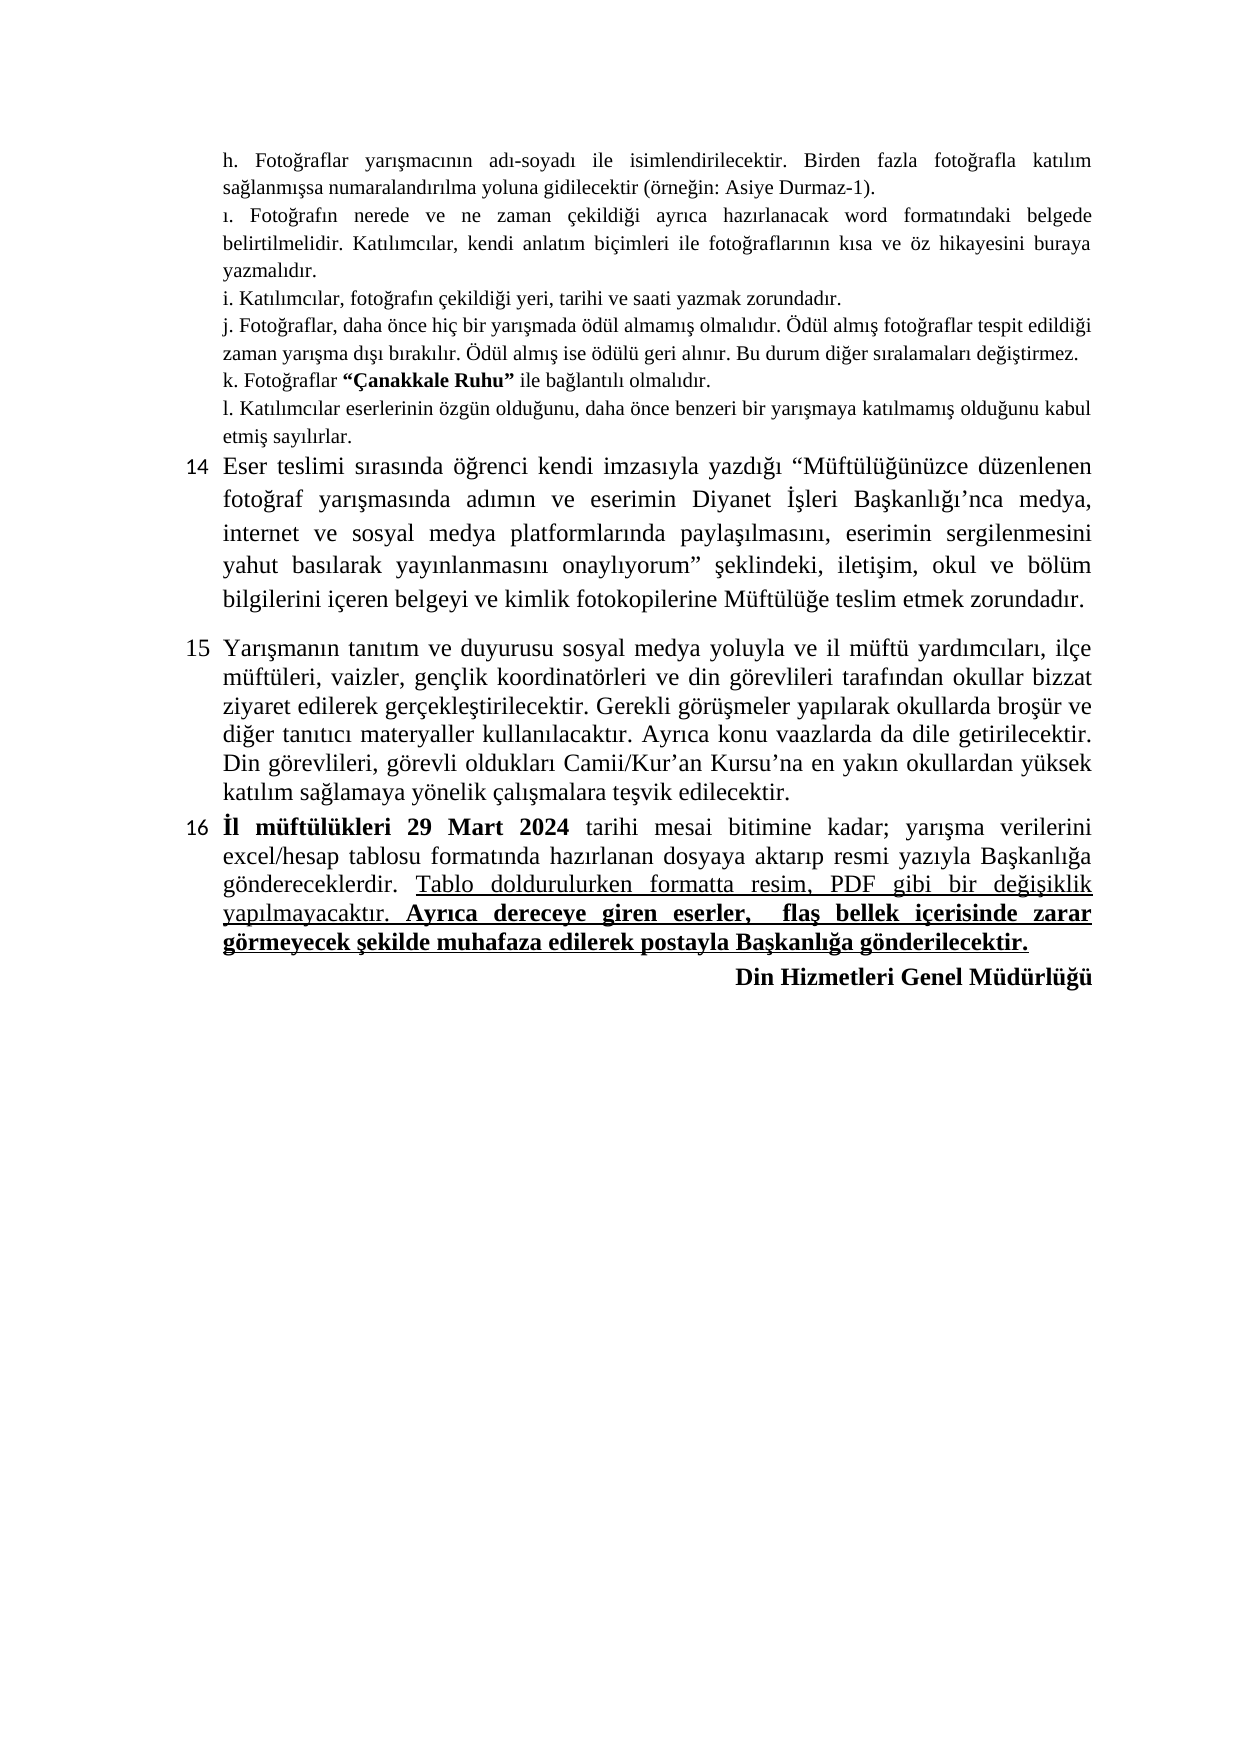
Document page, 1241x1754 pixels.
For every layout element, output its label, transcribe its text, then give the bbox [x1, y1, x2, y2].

list j. Fotoğraflar, daha önce hiç bir yarışmada ödül almamış olmalıdır. Ödül almış fotoğraflar tespit edildiği zaman yarışma dışı bırakılır. Ödül almış ise ödülü geri alınır. Bu durum diğer sıralamaları değiştirmez. [185, 313, 1093, 365]
list h. Fotoğraflar yarışmacının adı-soyadı ile isimlendirilecektir. Birden fazla fotoğrafla katılım sağlanmışsa numaralandırılma yoluna gidilecektir (örneğin: Asiye Durmaz-1). [185, 148, 1093, 199]
list Yarışmanın tanıtım ve duyurusu sosyal medya yoluyla ve il müftü yardımcıları, ilçe müftüleri, vaizler, gençlik koordinatörleri ve din görevlileri tarafından okullar bizzat ziyaret edilerek gerçekleştirilecektir. Gerekli görüşmeler yapılarak okullarda broşür ve diğer tanıtıcı materyaller kullanılacaktır. Ayrıca konu vaazlarda da dile getirilecektir. Din görevlileri, görevli oldukları Camii/Kur’an Kursu’na en yakın okullardan yüksek katılım sağlamaya yönelik çalışmalara teşvik edilecektir. [185, 633, 1093, 806]
list Eser teslimi sırasında öğrenci kendi imzasıyla yazdığı “Müftülüğünüzce düzenlenen fotoğraf yarışmasında adımın ve eserimin Diyanet İşleri Başkanlığı’nca medya, internet ve sosyal medya platformlarında paylaşılmasını, eserimin sergilenmesini yahut basılarak yayınlanmasını onaylıyorum” şeklindeki, iletişim, okul ve bölüm bilgilerini içeren belgeyi ve kimlik fotokopilerine Müftülüğe teslim etmek zorundadır. [185, 451, 1093, 612]
list l. Katılımcılar eserlerinin özgün olduğunu, daha önce benzeri bir yarışmaya katılmamış olduğunu kabul etmiş sayılırlar. [185, 396, 1093, 448]
text Din Hizmetleri Genel Müdürlüğü [223, 962, 1093, 991]
list i. Katılımcılar, fotoğrafın çekildiği yeri, tarihi ve saati yazmak zorundadır. [185, 286, 1093, 310]
list ı. Fotoğrafın nerede ve ne zaman çekildiği ayrıca hazırlanacak word formatındaki belgede belirtilmelidir. Katılımcılar, kendi anlatım biçimleri ile fotoğraflarının kısa ve öz hikayesini buraya yazmalıdır. [185, 203, 1093, 282]
list k. Fotoğraflar “Çanakkale Ruhu” ile bağlantılı olmalıdır. [185, 368, 1093, 392]
list İl müftülükleri 29 Mart 2024 tarihi mesai bitimine kadar; yarışma verilerini excel/hesap tablosu formatında hazırlanan dosyaya aktarıp resmi yazıyla Başkanlığa göndereceklerdir. Tablo doldurulurken formatta resim, PDF gibi bir değişiklik yapılmayacaktır. Ayrıca dereceye giren eserler, flaş bellek içerisinde zarar görmeyecek şekilde muhafaza edilerek postayla Başkanlığa gönderilecektir. [185, 812, 1093, 956]
